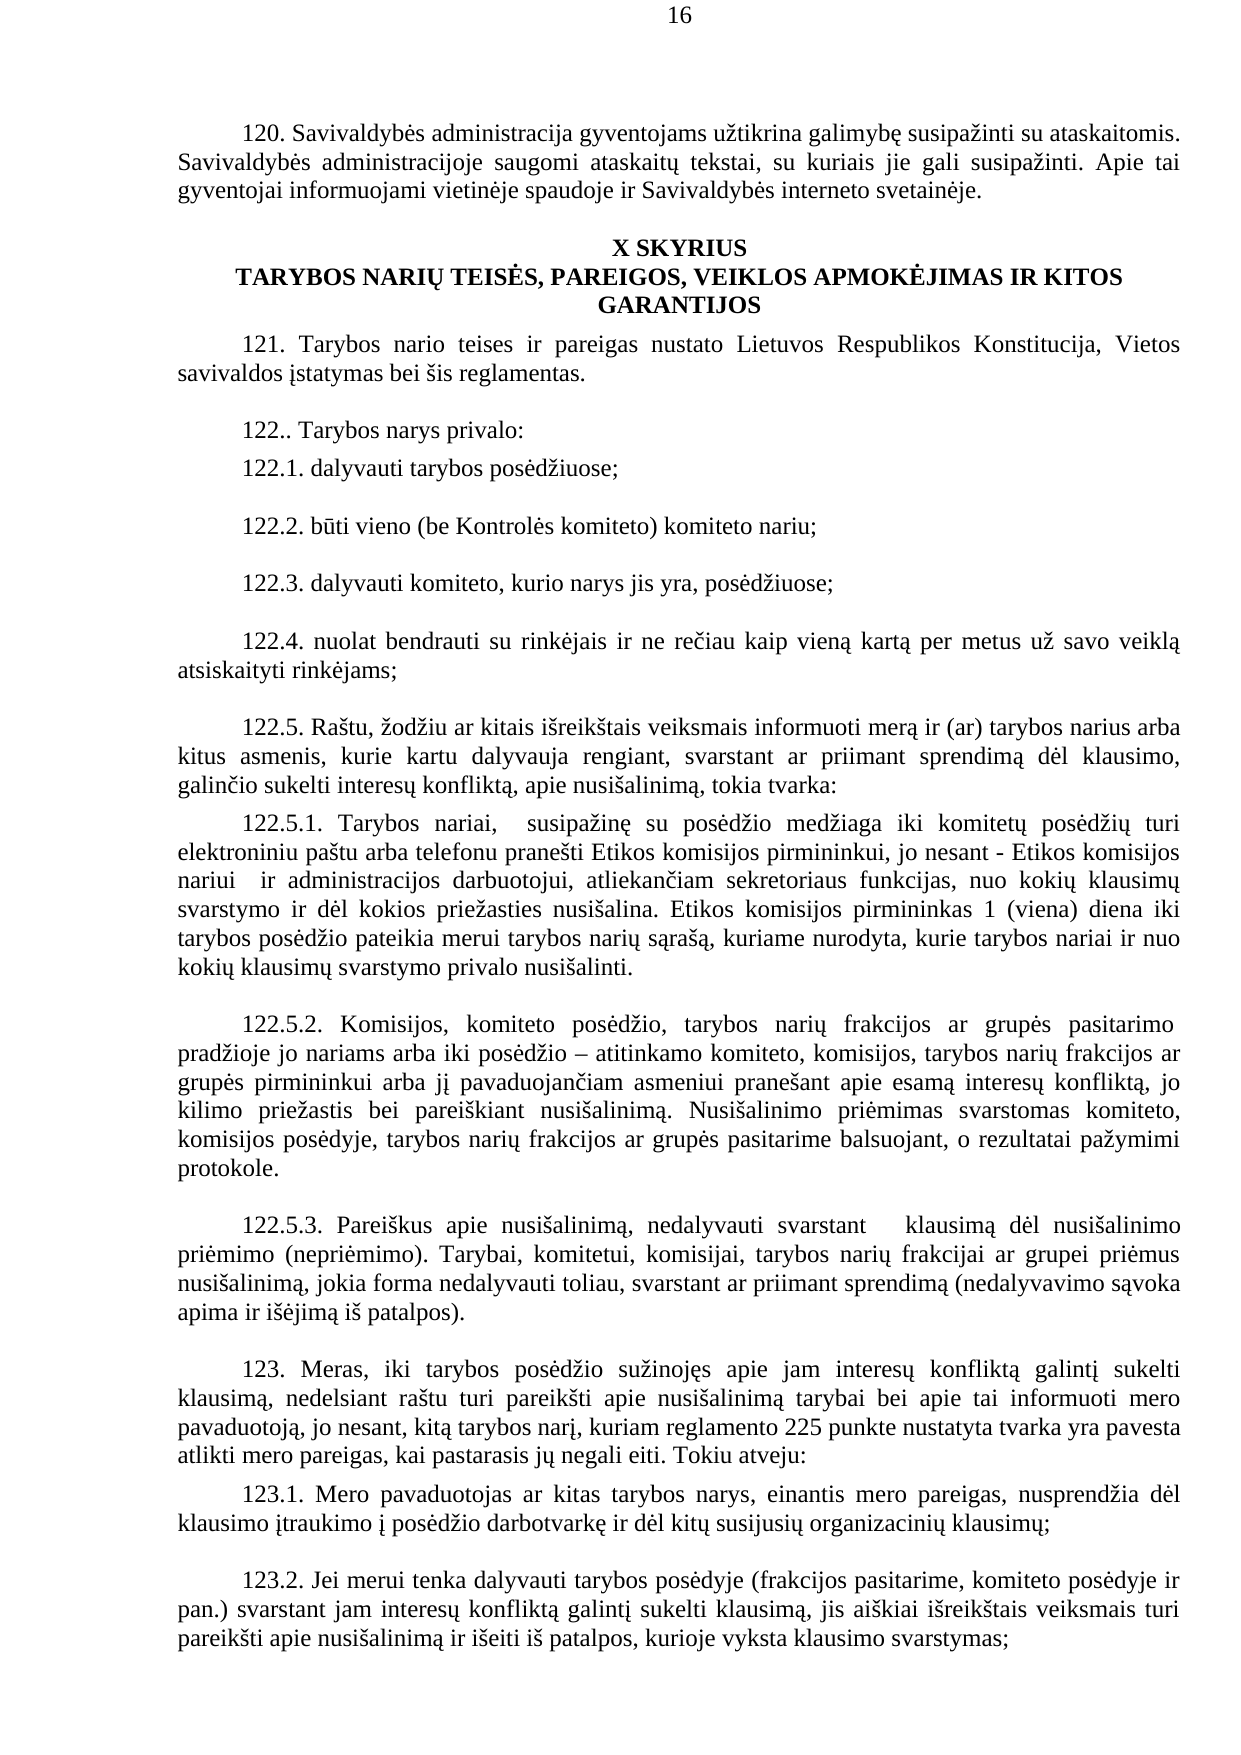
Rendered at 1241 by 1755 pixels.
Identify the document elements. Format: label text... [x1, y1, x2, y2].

text 123.2. Jei merui tenka dalyvauti tarybos posėdyje (frakcijos pasitarime, komiteto posėdyje ir pan.) svarstant jam interesų konfliktą galintį sukelti klausimą, jis aiškiai išreikštais veiksmais turi pareikšti apie nusišalinimą ir išeiti iš patalpos, kurioje vyksta klausimo svarstymas; [177, 1565, 1181, 1651]
text 122.1. dalyvauti tarybos posėdžiuose; [177, 453, 1181, 482]
text 122.2. būti vieno (be Kontrolės komiteto) komiteto nariu; [177, 511, 1181, 540]
text 122.4. nuolat bendrauti su rinkėjais ir ne rečiau kaip vieną kartą per metus už savo veiklą atsiskaityti rinkėjams; [177, 626, 1181, 683]
text TARYBOS NARIŲ TEISĖS, PAREIGOS, VEIKLOS APMOKĖJIMAS IR KITOS GARANTIJOS [177, 262, 1181, 319]
text 122.5. Raštu, žodžiu ar kitais išreikštais veiksmais informuoti merą ir (ar) tarybos narius arba kitus asmenis, kurie kartu dalyvauja rengiant, svarstant ar priimant sprendimą dėl klausimo, galinčio sukelti interesų konfliktą, apie nusišalinimą, tokia tvarka: [177, 712, 1181, 798]
text 123. Meras, iki tarybos posėdžio sužinojęs apie jam interesų konfliktą galintį sukelti klausimą, nedelsiant raštu turi pareikšti apie nusišalinimą tarybai bei apie tai informuoti mero pavaduotoją, jo nesant, kitą tarybos narį, kuriam reglamento 225 punkte nustatyta tvarka yra pavesta atlikti mero pareigas, kai pastarasis jų negali eiti. Tokiu atveju: [177, 1354, 1181, 1469]
text 122.5.2. Komisijos, komiteto posėdžio, tarybos narių frakcijos ar grupės pasitarimo pradžioje jo nariams arba iki posėdžio – atitinkamo komiteto, komisijos, tarybos narių frakcijos ar grupės pirmininkui arba jį pavaduojančiam asmeniui pranešant apie esamą interesų konfliktą, jo kilimo priežastis bei pareiškiant nusišalinimą. Nusišalinimo priėmimas svarstomas komiteto, komisijos posėdyje, tarybos narių frakcijos ar grupės pasitarime balsuojant, o rezultatai pažymimi protokole. [177, 1009, 1181, 1182]
text X SKYRIUS [177, 233, 1181, 262]
text 123.1. Mero pavaduotojas ar kitas tarybos narys, einantis mero pareigas, nusprendžia dėl klausimo įtraukimo į posėdžio darbotvarkę ir dėl kitų susijusių organizacinių klausimų; [177, 1479, 1181, 1536]
text 120. Savivaldybės administracija gyventojams užtikrina galimybę susipažinti su ataskaitomis. Savivaldybės administracijoje saugomi ataskaitų tekstai, su kuriais jie gali susipažinti. Apie tai gyventojai informuojami vietinėje spaudoje ir Savivaldybės interneto svetainėje. [177, 118, 1181, 204]
text 122.3. dalyvauti komiteto, kurio narys jis yra, posėdžiuose; [177, 568, 1181, 597]
text 122.5.3. Pareiškus apie nusišalinimą, nedalyvauti svarstant klausimą dėl nusišalinimo priėmimo (nepriėmimo). Tarybai, komitetui, komisijai, tarybos narių frakcijai ar grupei priėmus nusišalinimą, jokia forma nedalyvauti toliau, svarstant ar priimant sprendimą (nedalyvavimo sąvoka apima ir išėjimą iš patalpos). [177, 1211, 1181, 1326]
text 122.. Tarybos narys privalo: [177, 415, 1181, 444]
text 121. Tarybos nario teises ir pareigas nustato Lietuvos Respublikos Konstitucija, Vietos savivaldos įstatymas bei šis reglamentas. [177, 329, 1181, 386]
text 122.5.1. Tarybos nariai, susipažinę su posėdžio medžiaga iki komitetų posėdžių turi elektroniniu paštu arba telefonu pranešti Etikos komisijos pirmininkui, jo nesant - Etikos komisijos nariui ir administracijos darbuotojui, atliekančiam sekretoriaus funkcijas, nuo kokių klausimų svarstymo ir dėl kokios priežasties nusišalina. Etikos komisijos pirmininkas 1 (viena) diena iki tarybos posėdžio pateikia merui tarybos narių sąrašą, kuriame nurodyta, kurie tarybos nariai ir nuo kokių klausimų svarstymo privalo nusišalinti. [177, 808, 1181, 981]
